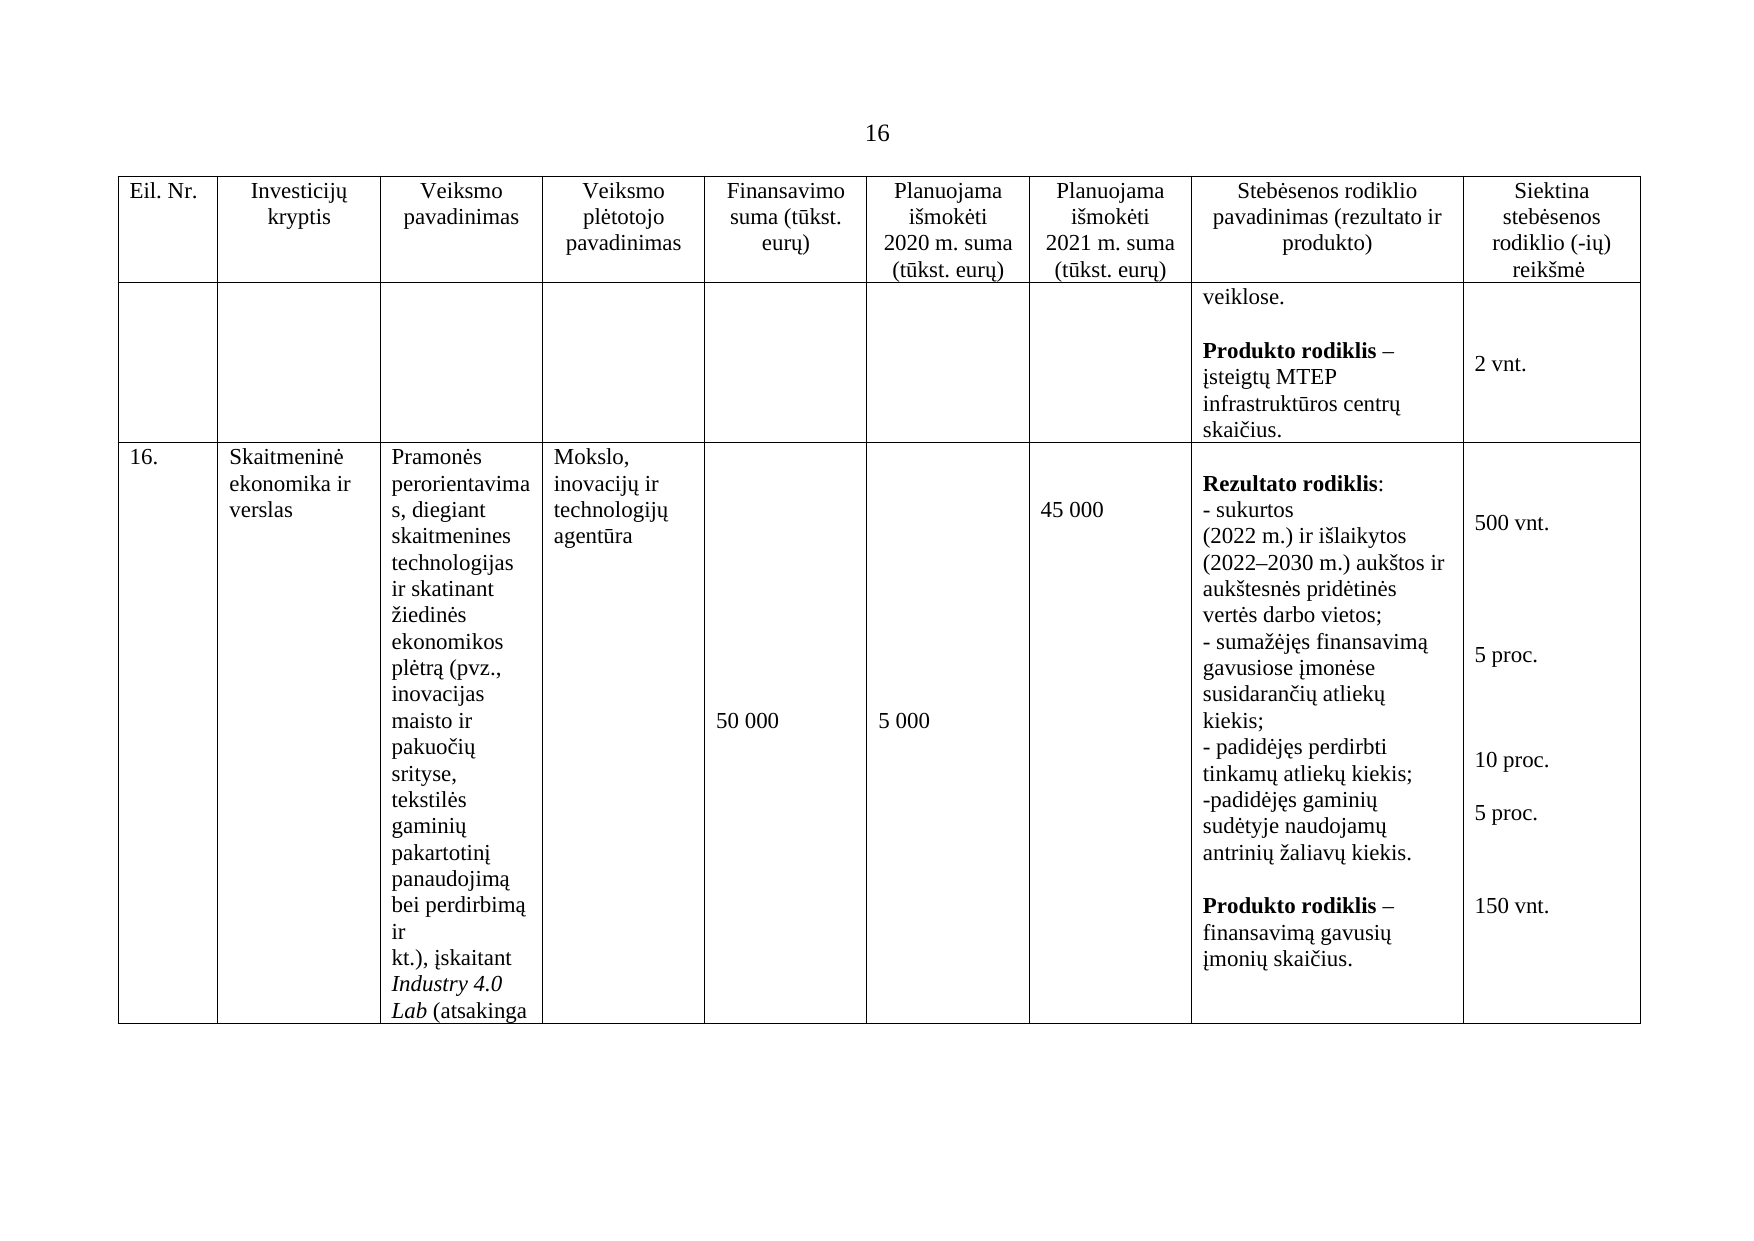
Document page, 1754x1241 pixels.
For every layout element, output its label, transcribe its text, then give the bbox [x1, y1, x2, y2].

table_header Eil. Nr. [119, 177, 217, 282]
table_header Investicijų kryptis [218, 177, 380, 282]
table_cell Mokslo, inovacijų ir technologijų agentūra [543, 443, 704, 1023]
table_header Planuojama išmokėti 2020 m. suma (tūkst. eurų) [867, 177, 1029, 282]
table_cell 5 000 [867, 443, 1029, 1023]
table_cell [119, 283, 217, 442]
table_cell Produkto rodiklis – įsteigtų MTEP infrastruktūros centrų skaičius. [1192, 310, 1463, 442]
table_cell Skaitmeninė ekonomika ir verslas [218, 443, 380, 1023]
table_header Stebėsenos rodiklio pavadinimas (rezultato ir produkto) [1192, 177, 1463, 282]
table_cell [1464, 283, 1640, 309]
table_cell veiklose. [1192, 283, 1463, 309]
table_cell Rezultato rodiklis: - sukurtos (2022 m.) ir išlaikytos (2022–2030 m.) aukštos ir aukštesnės pridėtinės vertės darbo vietos; - sumažėjęs finansavimą gavusiose įmonėse susidarančių atliekų kiekis; - padidėjęs perdirbti tinkamų atliekų kiekis; -padidėjęs gaminių sudėtyje naudojamų antrinių žaliavų kiekis. [1192, 443, 1463, 891]
table_cell Produkto rodiklis –finansavimą gavusių įmonių skaičius. [1192, 891, 1463, 1023]
table_cell [1030, 283, 1191, 442]
table_header Planuojama išmokėti 2021 m. suma (tūkst. eurų) [1030, 177, 1191, 282]
table_header Veiksmo plėtotojo pavadinimas [543, 177, 704, 282]
table_cell Pramonės perorientavimas, diegiant skaitmenines technologijas ir skatinant žiedinės ekonomikos plėtrą (pvz., inovacijas maisto ir pakuočių srityse, tekstilės gaminių pakartotinį panaudojimą bei perdirbimą ir kt.), įskaitant Industry 4.0 Lab (atsakinga Ekonomikos ir inovacijų ministerija) [381, 443, 542, 1023]
table_cell [543, 283, 704, 442]
table_cell 45 000 [1030, 443, 1191, 1023]
table_cell [705, 283, 866, 442]
table_cell 500 vnt. 5 proc. 10 proc. 5 proc. [1464, 443, 1640, 891]
table_cell [218, 283, 380, 442]
table_header Siektina stebėsenos rodiklio (-ių) reikšmė [1464, 177, 1640, 282]
table_cell 2 vnt. [1464, 310, 1640, 442]
table_header Finansavimo suma (tūkst. eurų) [705, 177, 866, 282]
table_header Veiksmo pavadinimas [381, 177, 542, 282]
table_cell 50 000 [705, 443, 866, 1023]
table_cell [867, 283, 1029, 442]
table_cell [381, 283, 542, 442]
table_cell 16. [119, 443, 217, 1023]
table_cell 150 vnt. [1464, 891, 1640, 1023]
